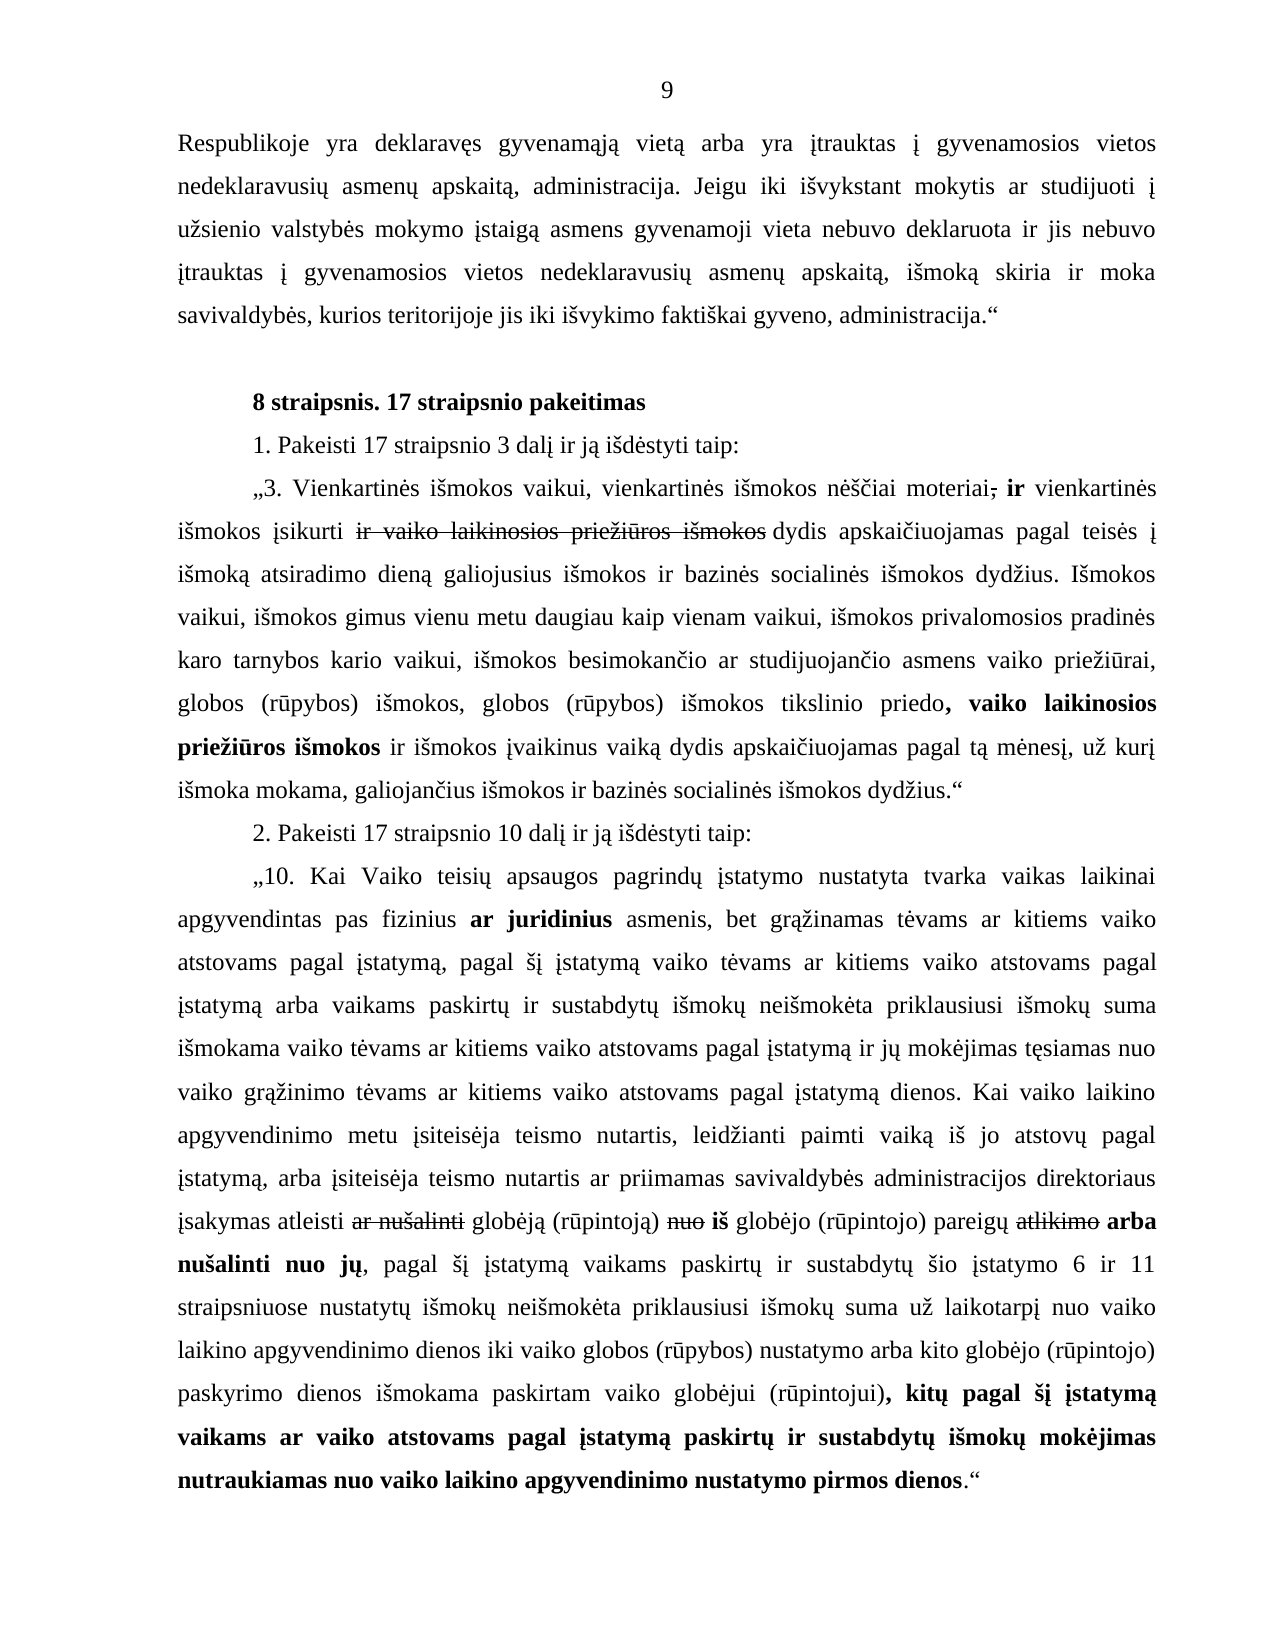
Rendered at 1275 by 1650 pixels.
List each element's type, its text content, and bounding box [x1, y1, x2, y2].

text 2. Pakeisti 17 straipsnio 10 dalį ir ją išdėstyti taip: [177, 818, 1157, 847]
text 8 straipsnis. 17 straipsnio pakeitimas [177, 387, 1157, 415]
text „3. Vienkartinės išmokos vaikui, vienkartinės išmokos nėščiai moteriai, ir vienkartinės išmokos įsikurti ir vaiko laikinosios priežiūros išmokos dydis apskaičiuojamas pagal teisės į išmoką atsiradimo dieną galiojusius išmokos ir bazinės socialinės išmokos dydžius. Išmokos vaikui, išmokos gimus vienu metu daugiau kaip vienam vaikui, išmokos privalomosios pradinės karo tarnybos kario vaikui, išmokos besimokančio ar studijuojančio asmens vaiko priežiūrai, globos (rūpybos) išmokos, globos (rūpybos) išmokos tikslinio priedo, vaiko laikinosios priežiūros išmokos ir išmokos įvaikinus vaiką dydis apskaičiuojamas pagal tą mėnesį, už kurį išmoka mokama, galiojančius išmokos ir bazinės socialinės išmokos dydžius.“ [177, 473, 1157, 803]
text „10. Kai Vaiko teisių apsaugos pagrindų įstatymo nustatyta tvarka vaikas laikinai apgyvendintas pas fizinius ar juridinius asmenis, bet grąžinamas tėvams ar kitiems vaiko atstovams pagal įstatymą, pagal šį įstatymą vaiko tėvams ar kitiems vaiko atstovams pagal įstatymą arba vaikams paskirtų ir sustabdytų išmokų neišmokėta priklausiusi išmokų suma išmokama vaiko tėvams ar kitiems vaiko atstovams pagal įstatymą ir jų mokėjimas tęsiamas nuo vaiko grąžinimo tėvams ar kitiems vaiko atstovams pagal įstatymą dienos. Kai vaiko laikino apgyvendinimo metu įsiteisėja teismo nutartis, leidžianti paimti vaiką iš jo atstovų pagal įstatymą, arba įsiteisėja teismo nutartis ar priimamas savivaldybės administracijos direktoriaus įsakymas atleisti ar nušalinti globėją (rūpintoją) nuo iš globėjo (rūpintojo) pareigų atlikimo arba nušalinti nuo jų, pagal šį įstatymą vaikams paskirtų ir sustabdytų šio įstatymo 6 ir 11 straipsniuose nustatytų išmokų neišmokėta priklausiusi išmokų suma už laikotarpį nuo vaiko laikino apgyvendinimo dienos iki vaiko globos (rūpybos) nustatymo arba kito globėjo (rūpintojo) paskyrimo dienos išmokama paskirtam vaiko globėjui (rūpintojui), kitų pagal šį įstatymą vaikams ar vaiko atstovams pagal įstatymą paskirtų ir sustabdytų išmokų mokėjimas nutraukiamas nuo vaiko laikino apgyvendinimo nustatymo pirmos dienos.“ [177, 861, 1157, 1493]
text Respublikoje yra deklaravęs gyvenamąją vietą arba yra įtrauktas į gyvenamosios vietos nedeklaravusių asmenų apskaitą, administracija. Jeigu iki išvykstant mokytis ar studijuoti į užsienio valstybės mokymo įstaigą asmens gyvenamoji vieta nebuvo deklaruota ir jis nebuvo įtrauktas į gyvenamosios vietos nedeklaravusių asmenų apskaitą, išmoką skiria ir moka savivaldybės, kurios teritorijoje jis iki išvykimo faktiškai gyveno, administracija.“ [177, 128, 1157, 329]
text 1. Pakeisti 17 straipsnio 3 dalį ir ją išdėstyti taip: [252, 430, 1157, 458]
